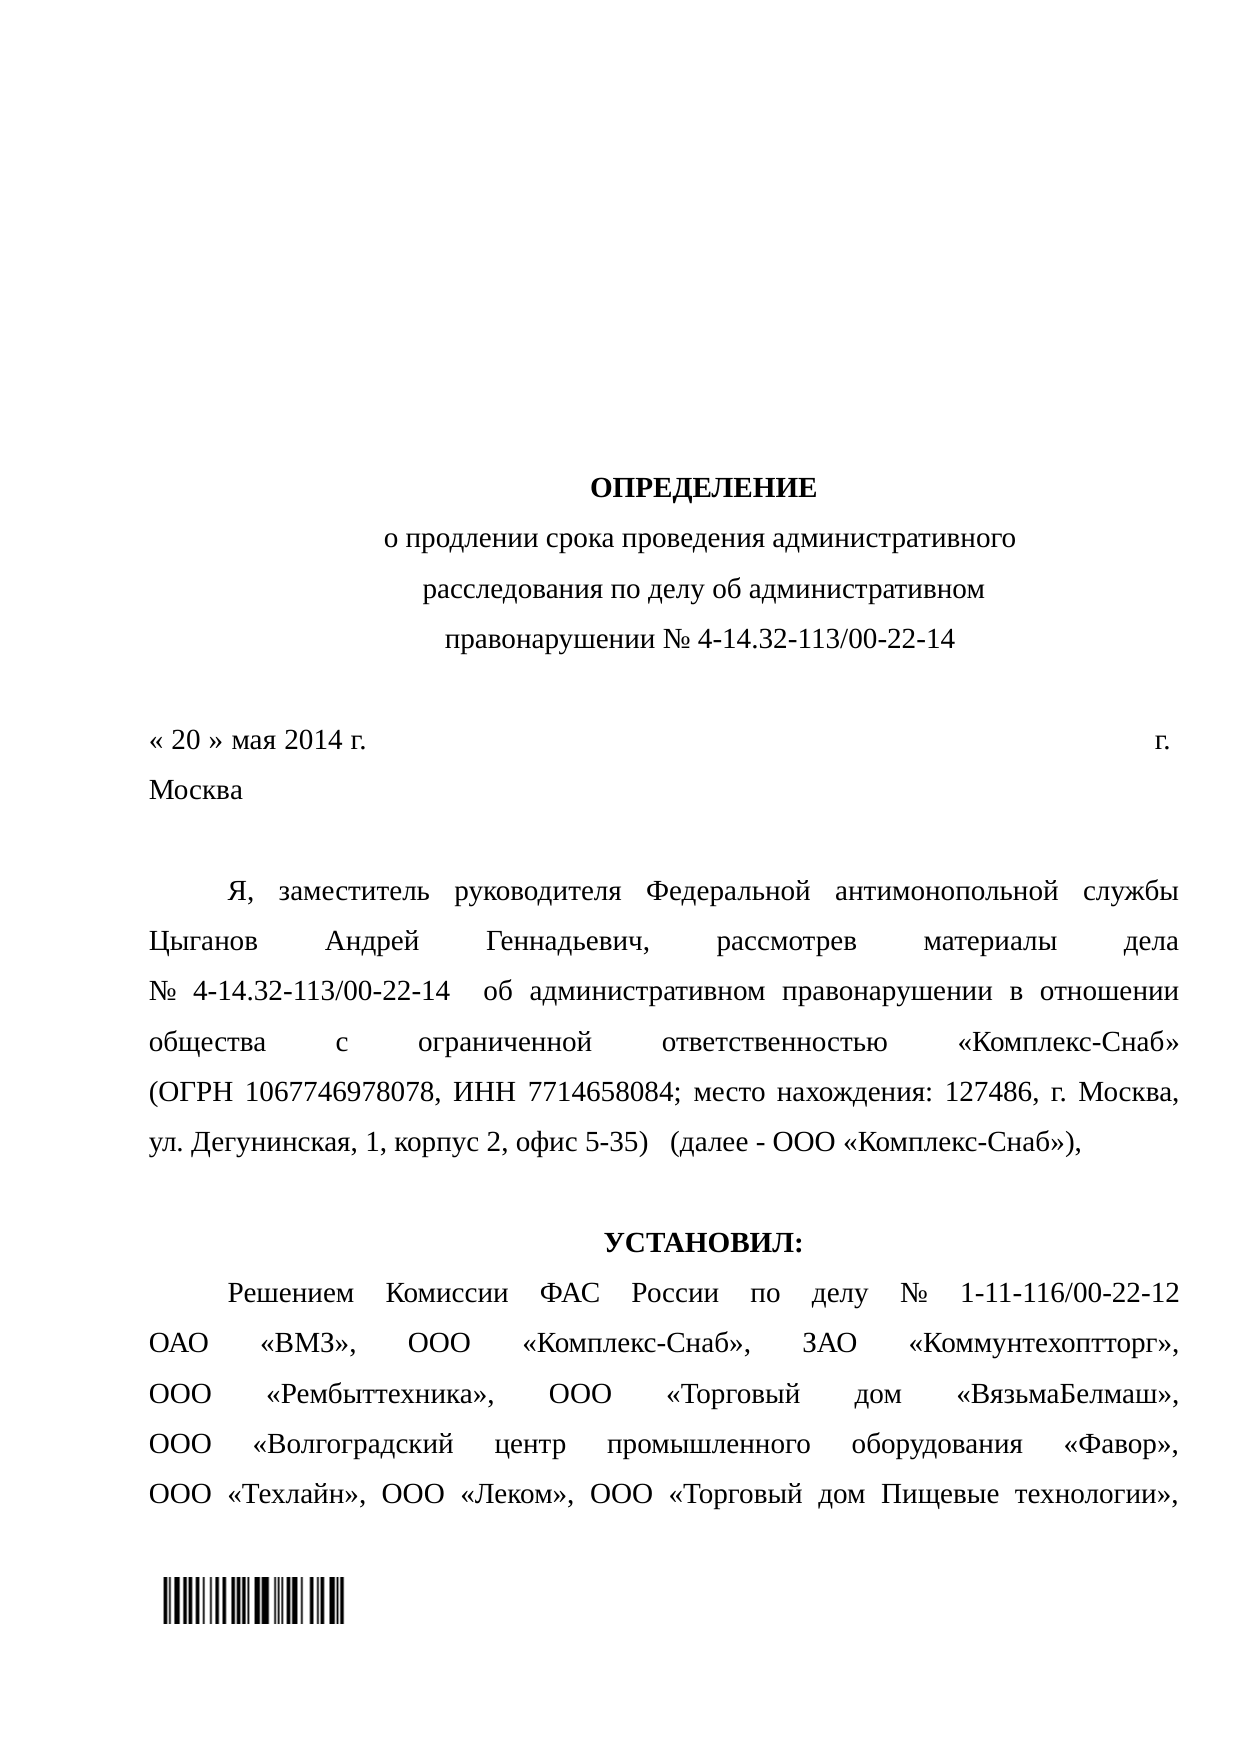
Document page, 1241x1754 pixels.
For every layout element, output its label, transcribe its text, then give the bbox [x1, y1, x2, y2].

text правонарушении № 4-14.32-113/00-22-14 [148, 621, 1180, 655]
text « 20 » мая 2014 г. г. Москва [148, 722, 1180, 806]
text Я, заместитель руководителя Федеральной антимонопольной службы Цыганов Андрей Геннадьевич, рассмотрев материалы дела № 4-14.32-113/00-22-14 об административном правонарушении в отношении общества с ограниченной ответственностью «Комплекс-Снаб» (ОГРН 1067746978078, ИНН 7714658084; место нахождения: 127486, г. Москва, ул. Дегунинская, 1, корпус 2, офис 5-35) (далее - ООО «Комплекс-Снаб»), [148, 873, 1180, 1158]
text ОПРЕДЕЛЕНИЕ [148, 470, 1180, 504]
text УСТАНОВИЛ: [148, 1225, 1180, 1258]
text о продлении срока проведения административного [148, 521, 1180, 554]
picture [148, 1577, 362, 1624]
text расследования по делу об административном [148, 571, 1180, 604]
text Решением Комиссии ФАС России по делу № 1-11-116/00-22-12 ОАО «ВМЗ», ООО «Комплекс-Снаб», ЗАО «Коммунтехоптторг», ООО «Рембыттехника», ООО «Торговый дом «ВязьмаБелмаш», ООО «Волгоградский центр промышленного оборудования «Фавор», ООО «Техлайн», ООО «Леком», ООО «Торговый дом Пищевые технологии», [148, 1275, 1180, 1510]
